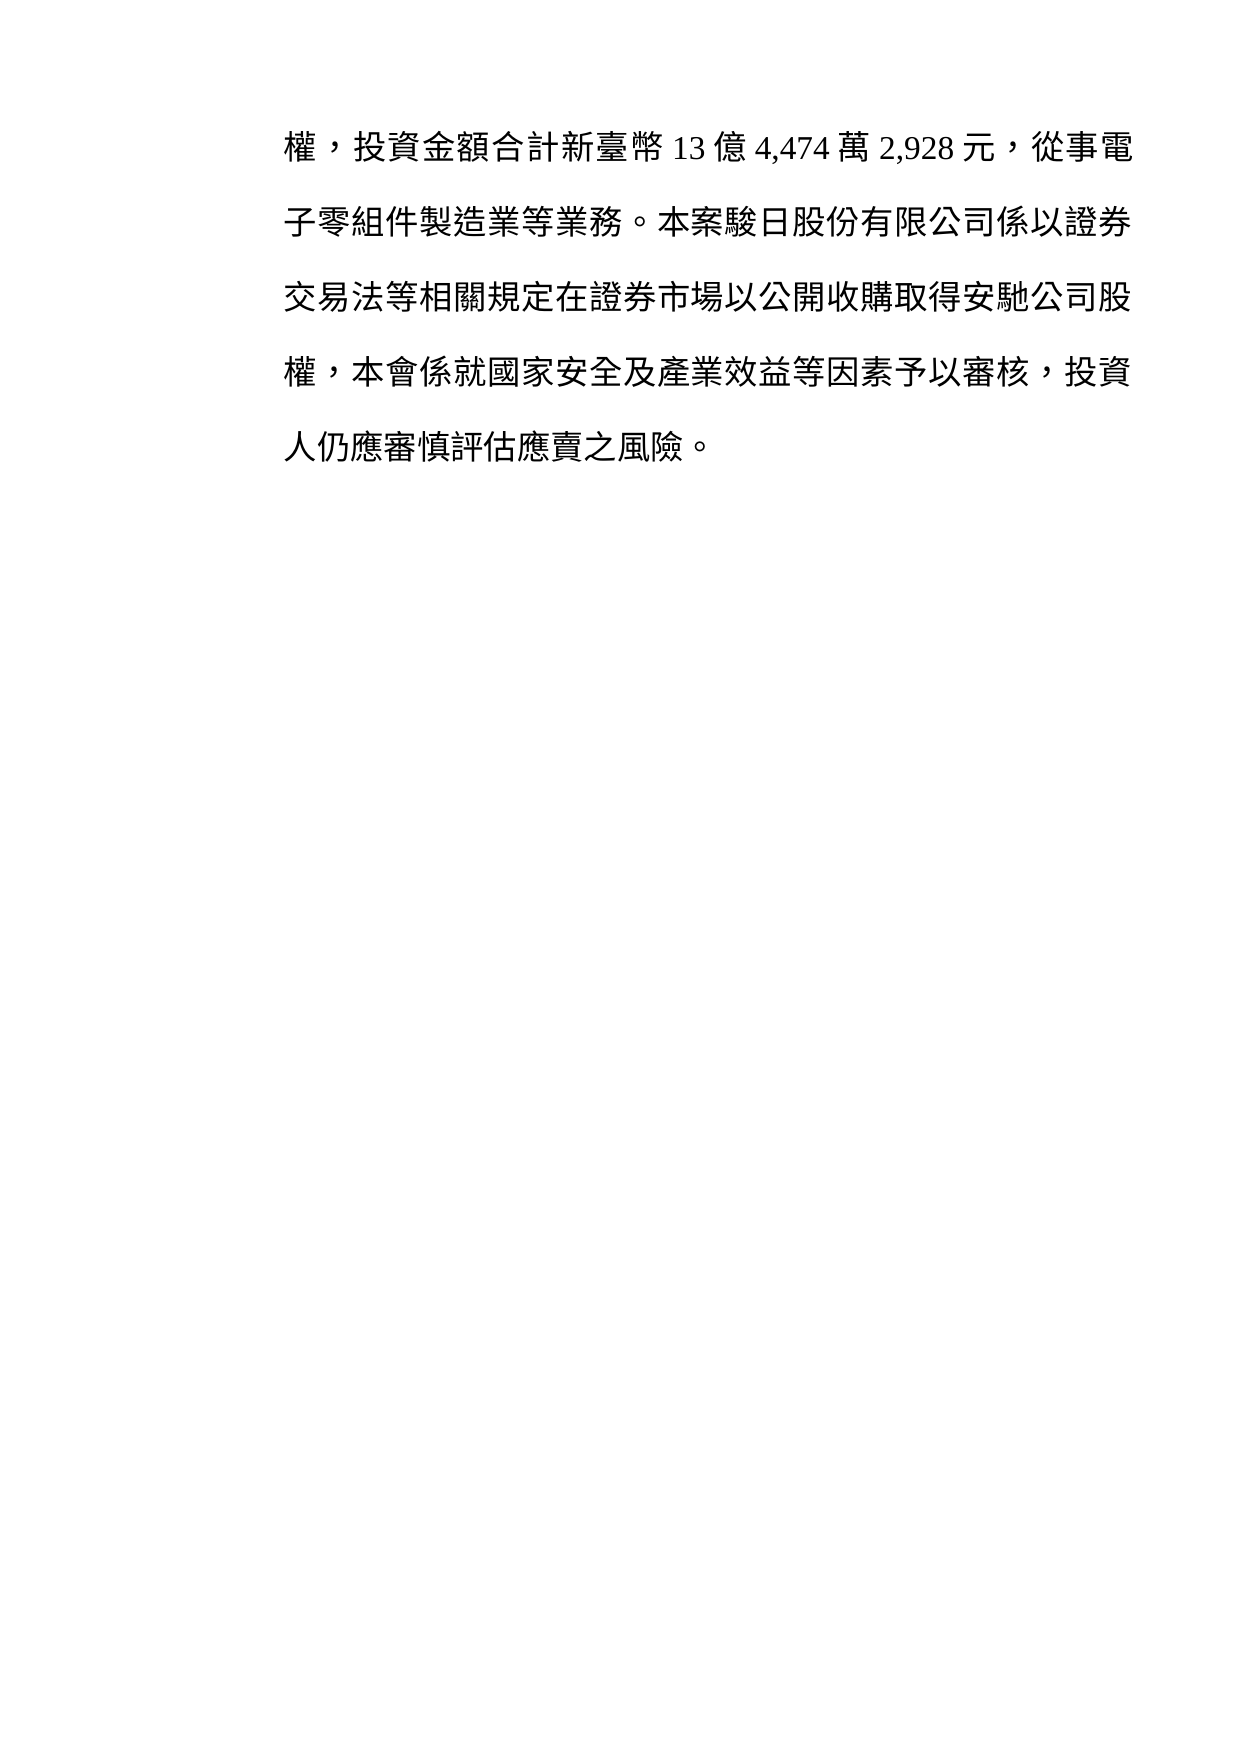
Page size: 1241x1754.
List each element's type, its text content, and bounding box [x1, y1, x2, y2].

list 日商MACNICA, INC.申請經由國內事業駿日股份有限公司，以公開收購方式取得國內上市公司安馳科技股份有限公司（下稱安馳公司）最低不少於35％，最高不超過50％之股權，投資金額合計新臺幣13億4,474萬2,928元，從事電子零組件製造業等業務。本案駿日股份有限公司係以證券交易法等相關規定在證券市場以公開收購取得安馳公司股權，本會係就國家安全及產業效益等因素予以審核，投資人仍應審慎評估應賣之風險。 [183, 107, 1134, 482]
